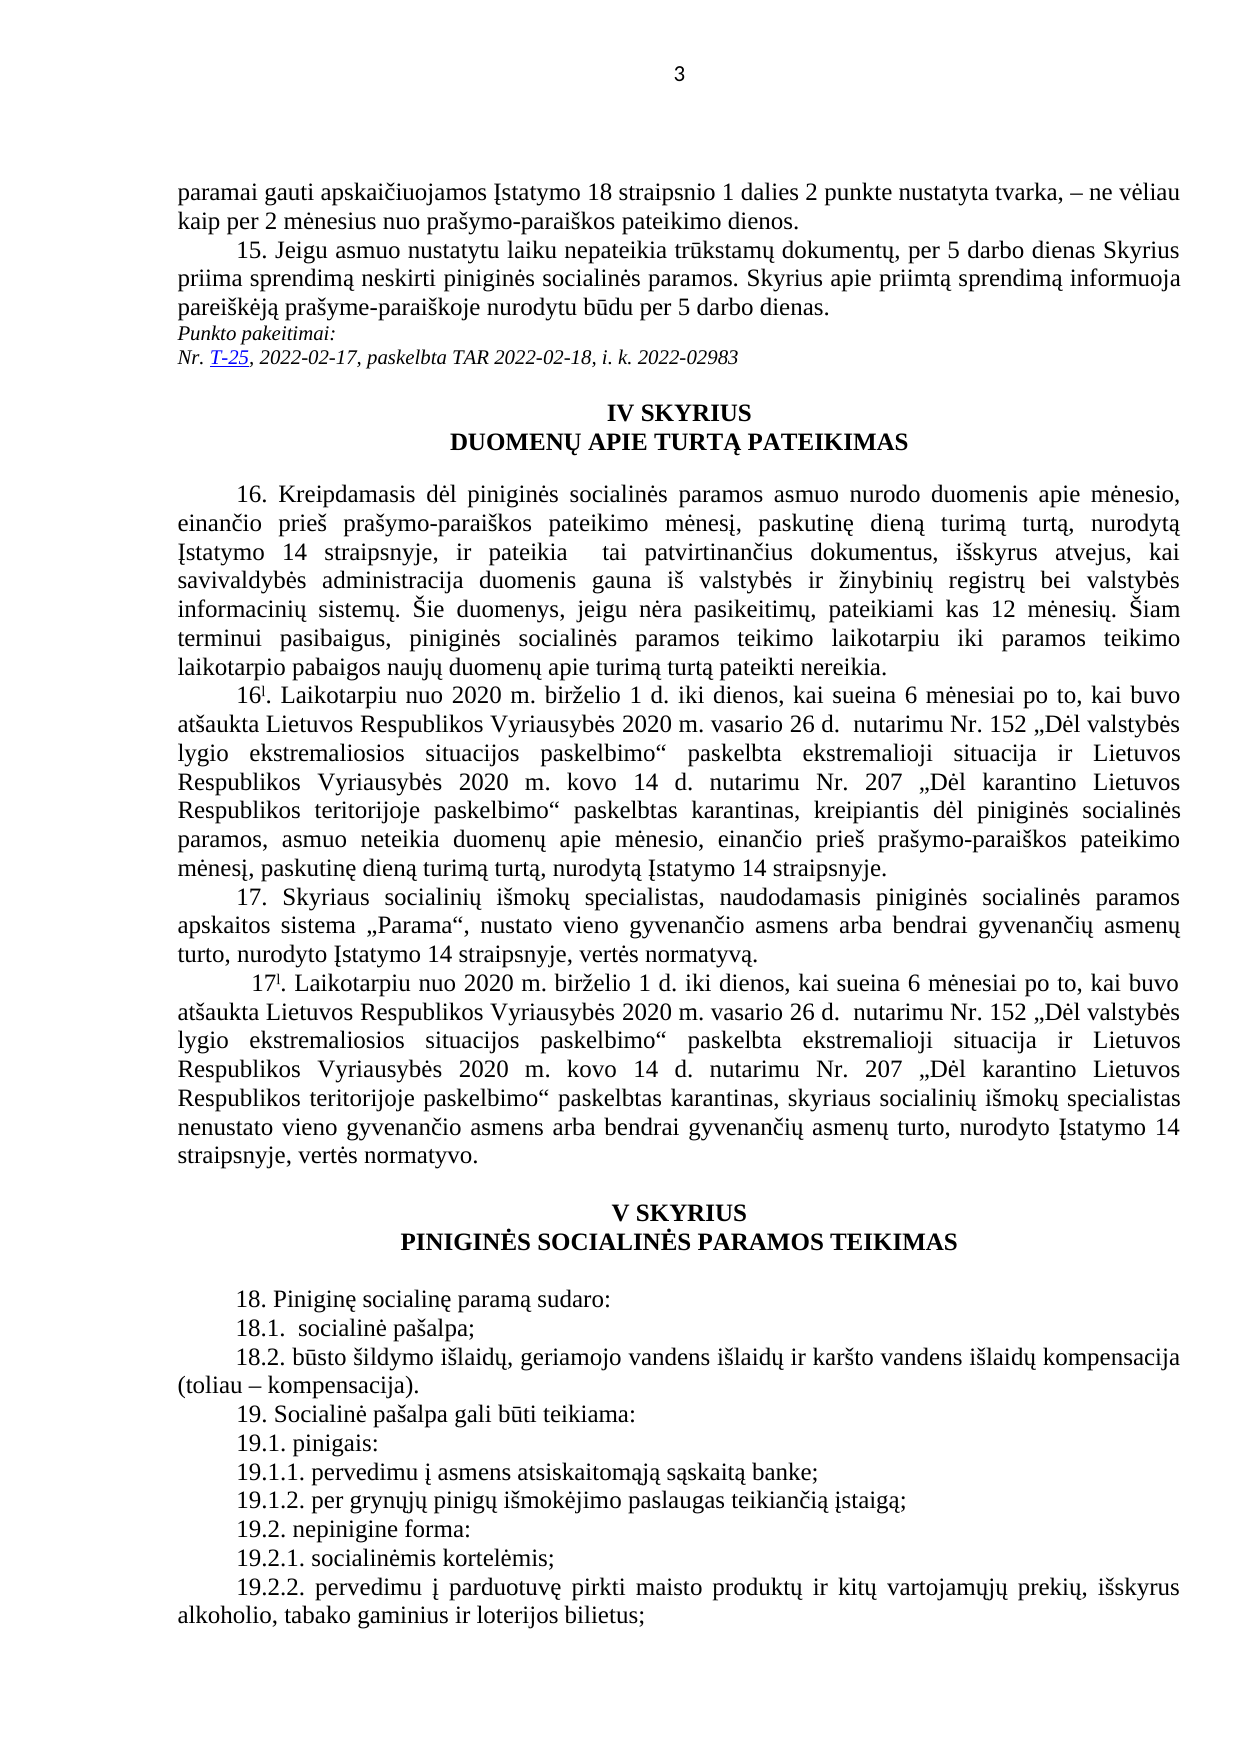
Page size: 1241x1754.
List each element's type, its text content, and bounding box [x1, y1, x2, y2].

text 17ˡ. Laikotarpiu nuo 2020 m. birželio 1 d. iki dienos, kai sueina 6 mėnesiai po to, kai buvo atšaukta Lietuvos Respublikos Vyriausybės 2020 m. vasario 26 d. nutarimu Nr. 152 „Dėl valstybės lygio ekstremaliosios situacijos paskelbimo“ paskelbta ekstremalioji situacija ir Lietuvos Respublikos Vyriausybės 2020 m. kovo 14 d. nutarimu Nr. 207 „Dėl karantino Lietuvos Respublikos teritorijoje paskelbimo“ paskelbtas karantinas, skyriaus socialinių išmokų specialistas nenustato vieno gyvenančio asmens arba bendrai gyvenančių asmenų turto, nurodyto Įstatymo 14 straipsnyje, vertės normatyvo. [177, 968, 1181, 1169]
text DUOMENŲ APIE TURTĄ PATEIKIMAS [177, 427, 1181, 455]
text 19.2. nepinigine forma: [177, 1514, 1181, 1543]
text 19.2.1. socialinėmis kortelėmis; [177, 1543, 1181, 1572]
text 19.1. pinigais: [177, 1428, 1181, 1457]
text 18.2. būsto šildymo išlaidų, geriamojo vandens išlaidų ir karšto vandens išlaidų kompensacija (toliau – kompensacija). [177, 1342, 1181, 1399]
text 19.1.1. pervedimu į asmens atsiskaitomąją sąskaitą banke; [177, 1457, 1181, 1486]
text IV SKYRIUS [177, 398, 1181, 427]
text 19.1.2. per grynųjų pinigų išmokėjimo paslaugas teikiančią įstaigą; [177, 1486, 1181, 1514]
text 17. Skyriaus socialinių išmokų specialistas, naudodamasis piniginės socialinės paramos apskaitos sistema „Parama“, nustato vieno gyvenančio asmens arba bendrai gyvenančių asmenų turto, nurodyto Įstatymo 14 straipsnyje, vertės normatyvą. [177, 882, 1181, 968]
text Punkto pakeitimai: [177, 321, 1181, 345]
text 18. Piniginę socialinę paramą sudaro: [177, 1284, 1181, 1313]
text 18.1. socialinė pašalpa; [177, 1313, 1181, 1342]
text 19. Socialinė pašalpa gali būti teikiama: [177, 1399, 1181, 1428]
text paramai gauti apskaičiuojamos Įstatymo 18 straipsnio 1 dalies 2 punkte nustatyta tvarka, – ne vėliau kaip per 2 mėnesius nuo prašymo-paraiškos pateikimo dienos. [177, 177, 1181, 235]
text 16ˡ. Laikotarpiu nuo 2020 m. birželio 1 d. iki dienos, kai sueina 6 mėnesiai po to, kai buvo atšaukta Lietuvos Respublikos Vyriausybės 2020 m. vasario 26 d. nutarimu Nr. 152 „Dėl valstybės lygio ekstremaliosios situacijos paskelbimo“ paskelbta ekstremalioji situacija ir Lietuvos Respublikos Vyriausybės 2020 m. kovo 14 d. nutarimu Nr. 207 „Dėl karantino Lietuvos Respublikos teritorijoje paskelbimo“ paskelbtas karantinas, kreipiantis dėl piniginės socialinės paramos, asmuo neteikia duomenų apie mėnesio, einančio prieš prašymo-paraiškos pateikimo mėnesį, paskutinę dieną turimą turtą, nurodytą Įstatymo 14 straipsnyje. [177, 681, 1181, 882]
text 15. Jeigu asmuo nustatytu laiku nepateikia trūkstamų dokumentų, per 5 darbo dienas Skyrius priima sprendimą neskirti piniginės socialinės paramos. Skyrius apie priimtą sprendimą informuoja pareiškėją prašyme-paraiškoje nurodytu būdu per 5 darbo dienas. [177, 235, 1181, 321]
text V SKYRIUS [177, 1198, 1181, 1227]
text PINIGINĖS SOCIALINĖS PARAMOS teikimas [177, 1227, 1181, 1256]
text Nr. T-25, 2022-02-17, paskelbta TAR 2022-02-18, i. k. 2022-02983 [177, 345, 1181, 369]
text 16. Kreipdamasis dėl piniginės socialinės paramos asmuo nurodo duomenis apie mėnesio, einančio prieš prašymo-paraiškos pateikimo mėnesį, paskutinę dieną turimą turtą, nurodytą Įstatymo 14 straipsnyje, ir pateikia tai patvirtinančius dokumentus, išskyrus atvejus, kai savivaldybės administracija duomenis gauna iš valstybės ir žinybinių registrų bei valstybės informacinių sistemų. Šie duomenys, jeigu nėra pasikeitimų, pateikiami kas 12 mėnesių. Šiam terminui pasibaigus, piniginės socialinės paramos teikimo laikotarpiu iki paramos teikimo laikotarpio pabaigos naujų duomenų apie turimą turtą pateikti nereikia. [177, 479, 1181, 681]
text 19.2.2. pervedimu į parduotuvę pirkti maisto produktų ir kitų vartojamųjų prekių, išskyrus alkoholio, tabako gaminius ir loterijos bilietus; [177, 1572, 1181, 1629]
